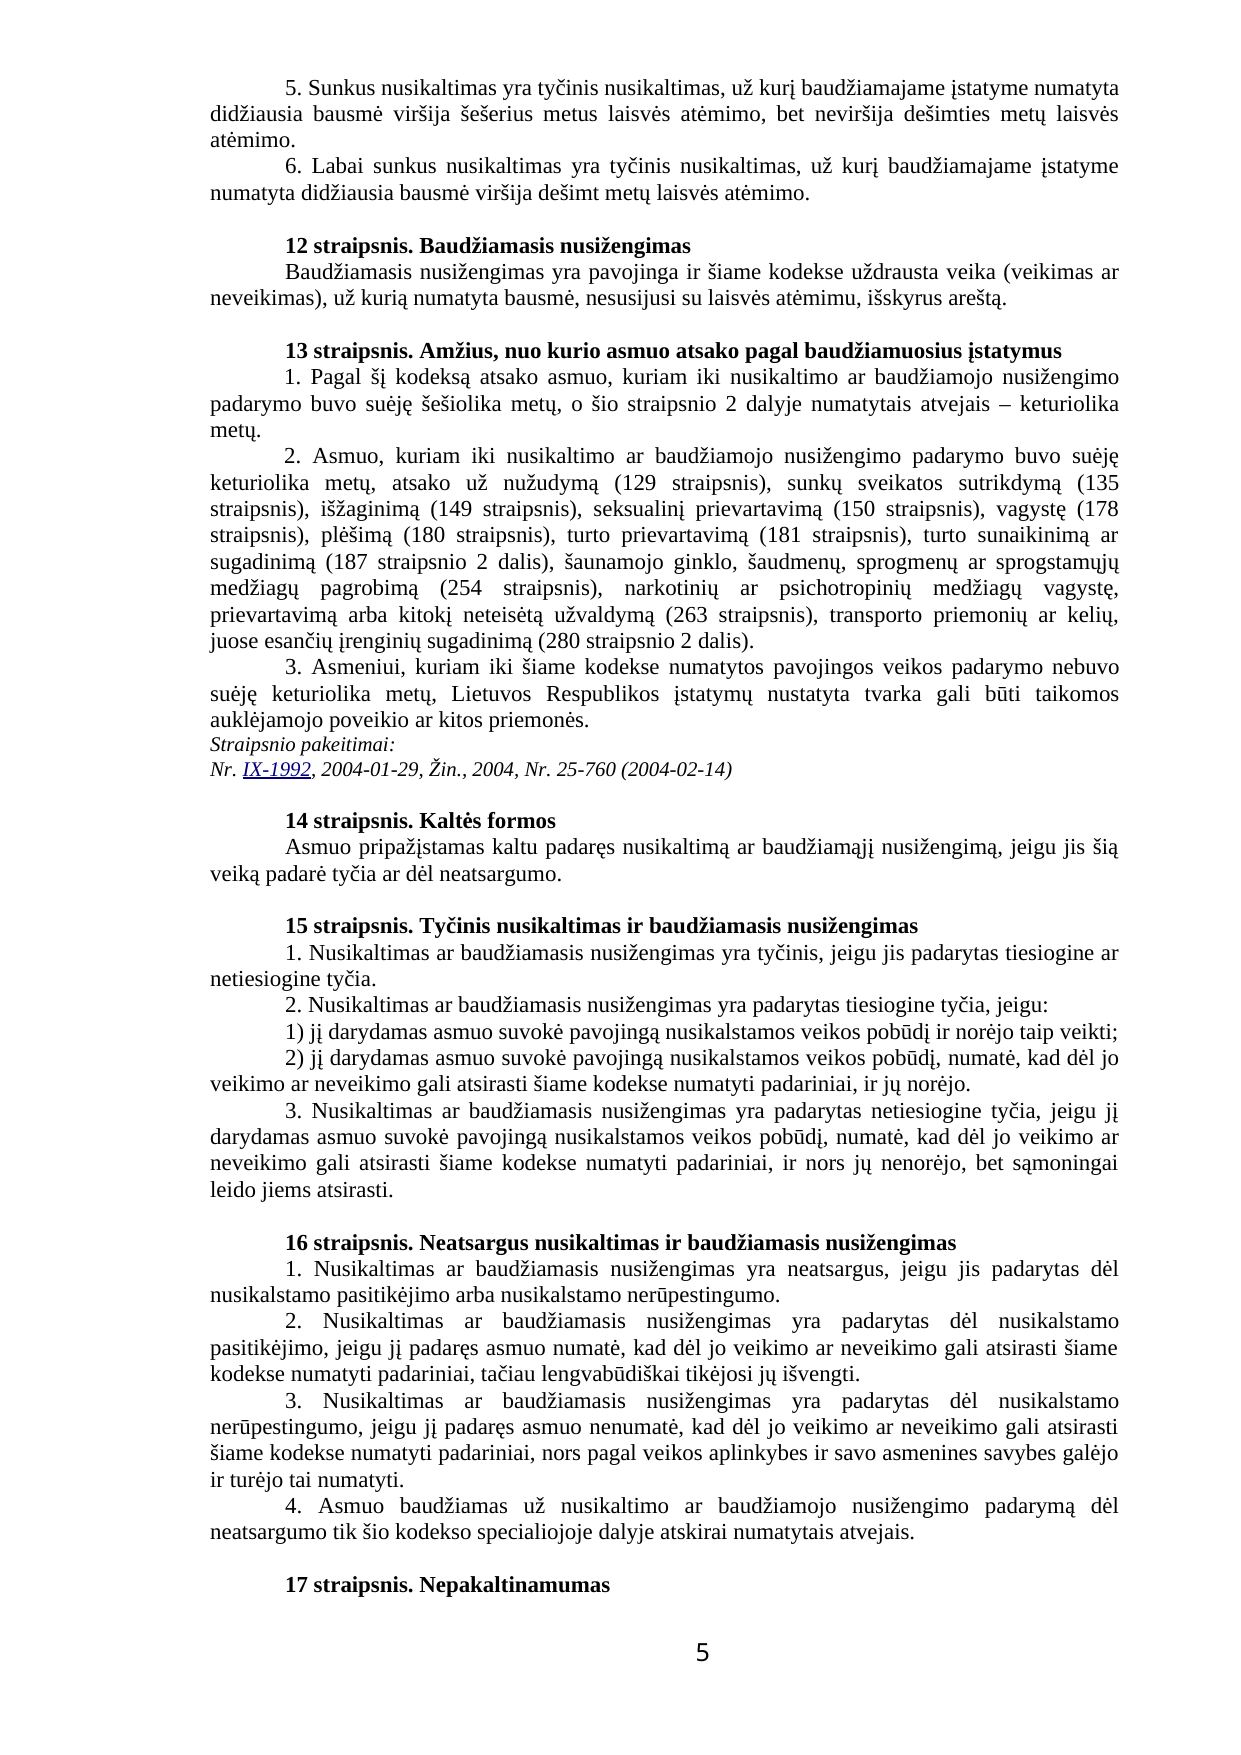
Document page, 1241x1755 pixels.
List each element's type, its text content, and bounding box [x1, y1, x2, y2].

text 14 straipsnis. Kaltės formos [210, 807, 1120, 833]
text 6. Labai sunkus nusikaltimas yra tyčinis nusikaltimas, už kurį baudžiamajame įstatyme numatyta didžiausia bausmė viršija dešimt metų laisvės atėmimo. [210, 153, 1120, 205]
text 16 straipsnis. Neatsargus nusikaltimas ir baudžiamasis nusižengimas [210, 1228, 1120, 1255]
text 1) jį darydamas asmuo suvokė pavojingą nusikalstamos veikos pobūdį ir norėjo taip veikti; [210, 1018, 1120, 1044]
text Asmuo pripažįstamas kaltu padaręs nusikaltimą ar baudžiamąjį nusižengimą, jeigu jis šią veiką padarė tyčia ar dėl neatsargumo. [210, 833, 1120, 886]
text 2) jį darydamas asmuo suvokė pavojingą nusikalstamos veikos pobūdį, numatė, kad dėl jo veikimo ar neveikimo gali atsirasti šiame kodekse numatyti padariniai, ir jų norėjo. [210, 1044, 1120, 1097]
text Straipsnio pakeitimai: [210, 732, 1120, 756]
text 2. Nusikaltimas ar baudžiamasis nusižengimas yra padarytas dėl nusikalstamo pasitikėjimo, jeigu jį padaręs asmuo numatė, kad dėl jo veikimo ar neveikimo gali atsirasti šiame kodekse numatyti padariniai, tačiau lengvabūdiškai tikėjosi jų išvengti. [210, 1308, 1120, 1387]
text 1. Nusikaltimas ar baudžiamasis nusižengimas yra neatsargus, jeigu jis padarytas dėl nusikalstamo pasitikėjimo arba nusikalstamo nerūpestingumo. [210, 1255, 1120, 1308]
text 3. Nusikaltimas ar baudžiamasis nusižengimas yra padarytas dėl nusikalstamo nerūpestingumo, jeigu jį padaręs asmuo nenumatė, kad dėl jo veikimo ar neveikimo gali atsirasti šiame kodekse numatyti padariniai, nors pagal veikos aplinkybes ir savo asmenines savybes galėjo ir turėjo tai numatyti. [210, 1387, 1120, 1492]
text Baudžiamasis nusižengimas yra pavojinga ir šiame kodekse uždrausta veika (veikimas ar neveikimas), už kurią numatyta bausmė, nesusijusi su laisvės atėmimu, išskyrus areštą. [210, 258, 1120, 311]
text 13 straipsnis. Amžius, nuo kurio asmuo atsako pagal baudžiamuosius įstatymus [285, 337, 1120, 363]
text 15 straipsnis. Tyčinis nusikaltimas ir baudžiamasis nusižengimas [210, 912, 1120, 939]
text 3. Nusikaltimas ar baudžiamasis nusižengimas yra padarytas netiesiogine tyčia, jeigu jį darydamas asmuo suvokė pavojingą nusikalstamos veikos pobūdį, numatė, kad dėl jo veikimo ar neveikimo gali atsirasti šiame kodekse numatyti padariniai, ir nors jų nenorėjo, bet sąmoningai leido jiems atsirasti. [210, 1097, 1120, 1202]
text 3. Asmeniui, kuriam iki šiame kodekse numatytos pavojingos veikos padarymo nebuvo suėję keturiolika metų, Lietuvos Respublikos įstatymų nustatyta tvarka gali būti taikomos auklėjamojo poveikio ar kitos priemonės. [210, 653, 1120, 732]
text 1. Pagal šį kodeksą atsako asmuo, kuriam iki nusikaltimo ar baudžiamojo nusižengimo padarymo buvo suėję šešiolika metų, o šio straipsnio 2 dalyje numatytais atvejais – keturiolika metų. [210, 363, 1120, 442]
text 4. Asmuo baudžiamas už nusikaltimo ar baudžiamojo nusižengimo padarymą dėl neatsargumo tik šio kodekso specialiojoje dalyje atskirai numatytais atvejais. [210, 1492, 1120, 1545]
text 17 straipsnis. Nepakaltinamumas [210, 1571, 1120, 1597]
text 12 straipsnis. Baudžiamasis nusižengimas [210, 232, 1120, 258]
text 1. Nusikaltimas ar baudžiamasis nusižengimas yra tyčinis, jeigu jis padarytas tiesiogine ar netiesiogine tyčia. [210, 939, 1120, 991]
text 5. Sunkus nusikaltimas yra tyčinis nusikaltimas, už kurį baudžiamajame įstatyme numatyta didžiausia bausmė viršija šešerius metus laisvės atėmimo, bet neviršija dešimties metų laisvės atėmimo. [210, 73, 1120, 153]
text 2. Asmuo, kuriam iki nusikaltimo ar baudžiamojo nusižengimo padarymo buvo suėję keturiolika metų, atsako už nužudymą (129 straipsnis), sunkų sveikatos sutrikdymą (135 straipsnis), išžaginimą (149 straipsnis), seksualinį prievartavimą (150 straipsnis), vagystę (178 straipsnis), plėšimą (180 straipsnis), turto prievartavimą (181 straipsnis), turto sunaikinimą ar sugadinimą (187 straipsnio 2 dalis), šaunamojo ginklo, šaudmenų, sprogmenų ar sprogstamųjų medžiagų pagrobimą (254 straipsnis), narkotinių ar psichotropinių medžiagų vagystę, prievartavimą arba kitokį neteisėtą užvaldymą (263 straipsnis), transporto priemonių ar kelių, juose esančių įrenginių sugadinimą (280 straipsnio 2 dalis). [210, 442, 1120, 653]
text Nr. IX-1992, 2004-01-29, Žin., 2004, Nr. 25-760 (2004-02-14) [210, 756, 1120, 781]
text 2. Nusikaltimas ar baudžiamasis nusižengimas yra padarytas tiesiogine tyčia, jeigu: [210, 991, 1120, 1018]
